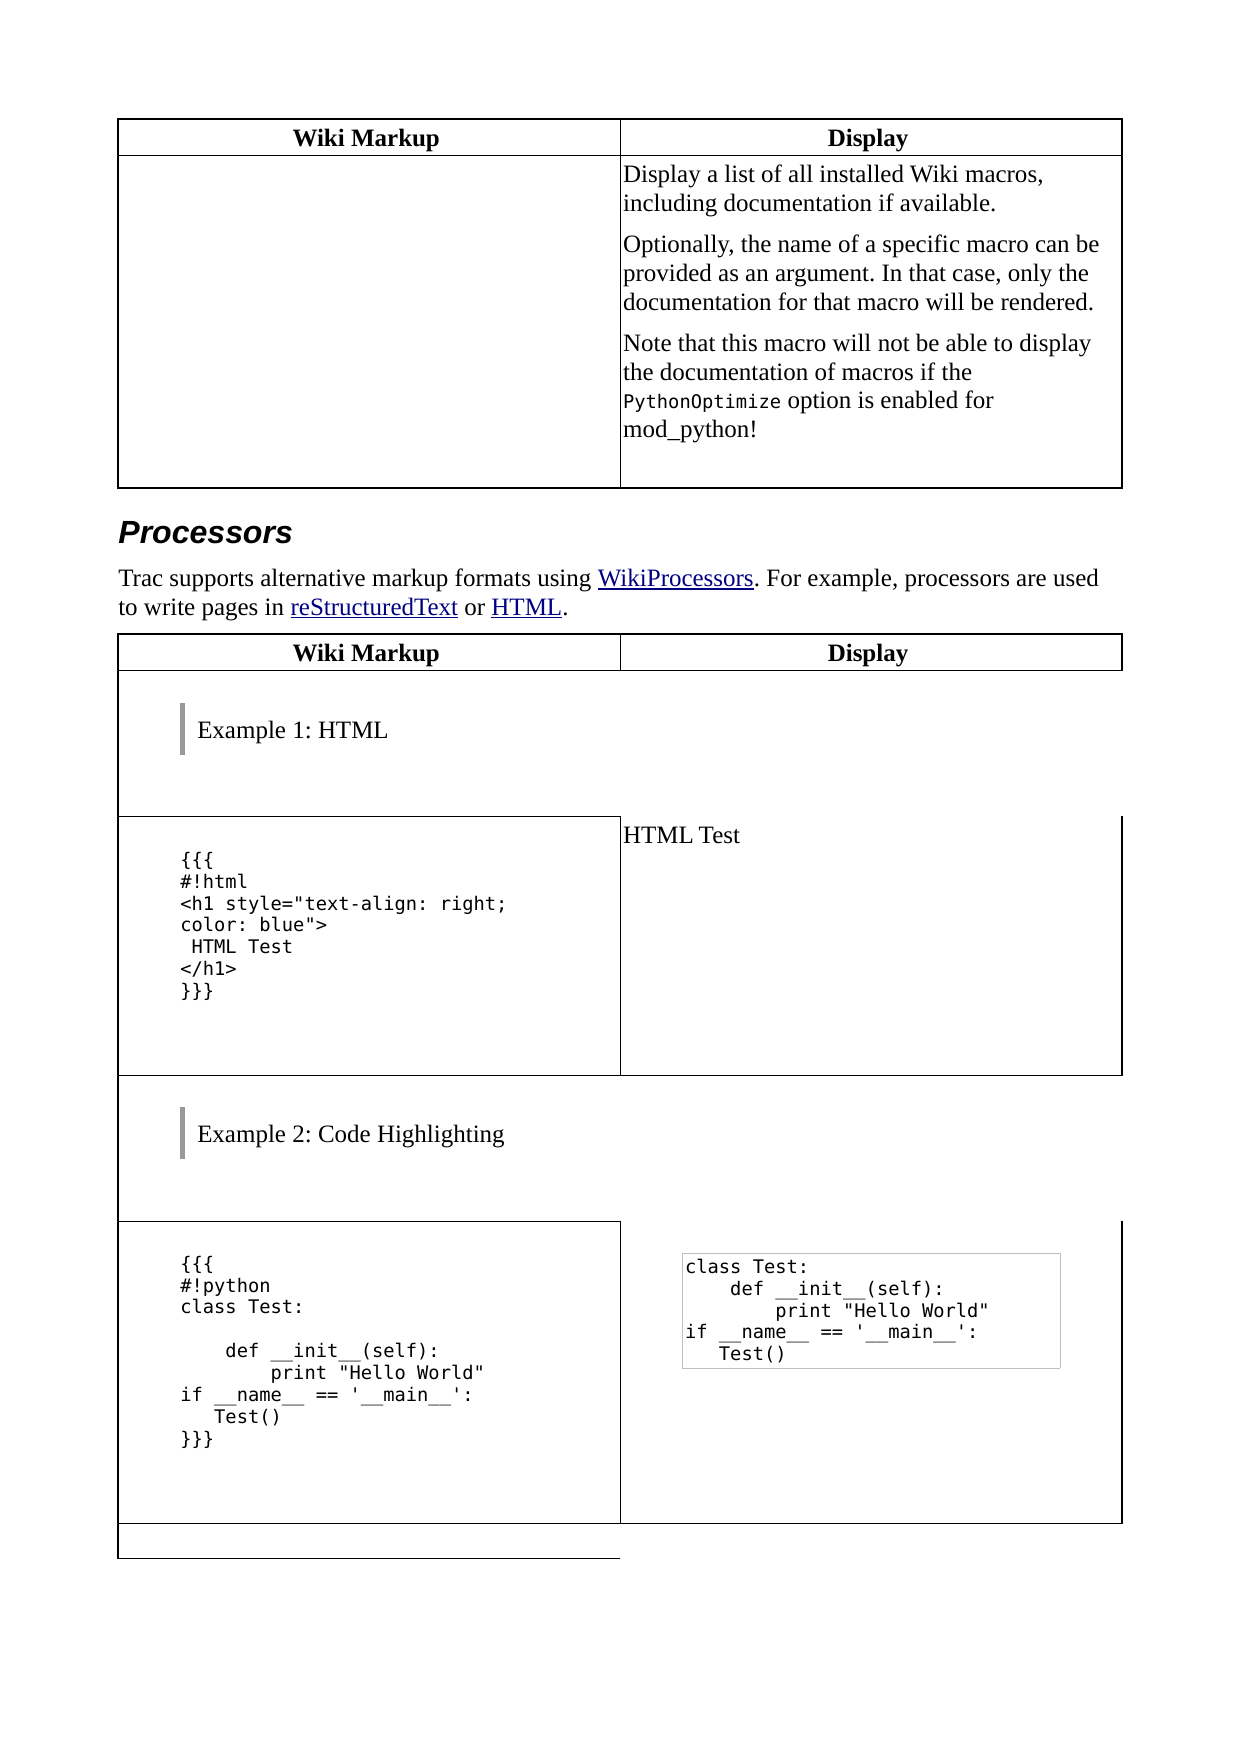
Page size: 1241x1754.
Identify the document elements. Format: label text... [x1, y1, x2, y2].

table_header Wiki Markup [119, 120, 620, 154]
table_cell [119, 156, 620, 487]
table_header Wiki Markup [119, 635, 620, 669]
table_cell class Test: def __init__(self): print "Hello World" if __name__ == '__main__': Test() [621, 1221, 1121, 1523]
table_cell {{{ #!python class Test: def __init__(self): print "Hello World" if __name__ == '__main__': Test() }}} [119, 1222, 620, 1523]
table_cell {{{ #!html <h1 style="text-align: right; color: blue"> HTML Test </h1> }}} [119, 817, 620, 1075]
table_header Display [621, 635, 1121, 669]
table_cell Display a list of all installed Wiki macros, including documentation if available. Optionally, the name of a specific macro can be provided as an argument. In that case, only the documentation for that macro will be rendered. Note that this macro will not be able to display the documentation of macros if the PythonOptimize option is enabled for mod_python! [621, 156, 1121, 487]
table_cell [119, 1524, 620, 1558]
table_header Display [621, 120, 1121, 154]
subtitle Processors [118, 514, 1122, 551]
table_cell HTML Test [621, 816, 1121, 1075]
table_cell Example 1: HTML [119, 671, 620, 816]
text Trac supports alternative markup formats using WikiProcessors. For example, processors are used to write pages in reStructuredText or HTML. [118, 563, 1122, 621]
table_cell Example 2: Code Highlighting [119, 1076, 620, 1221]
